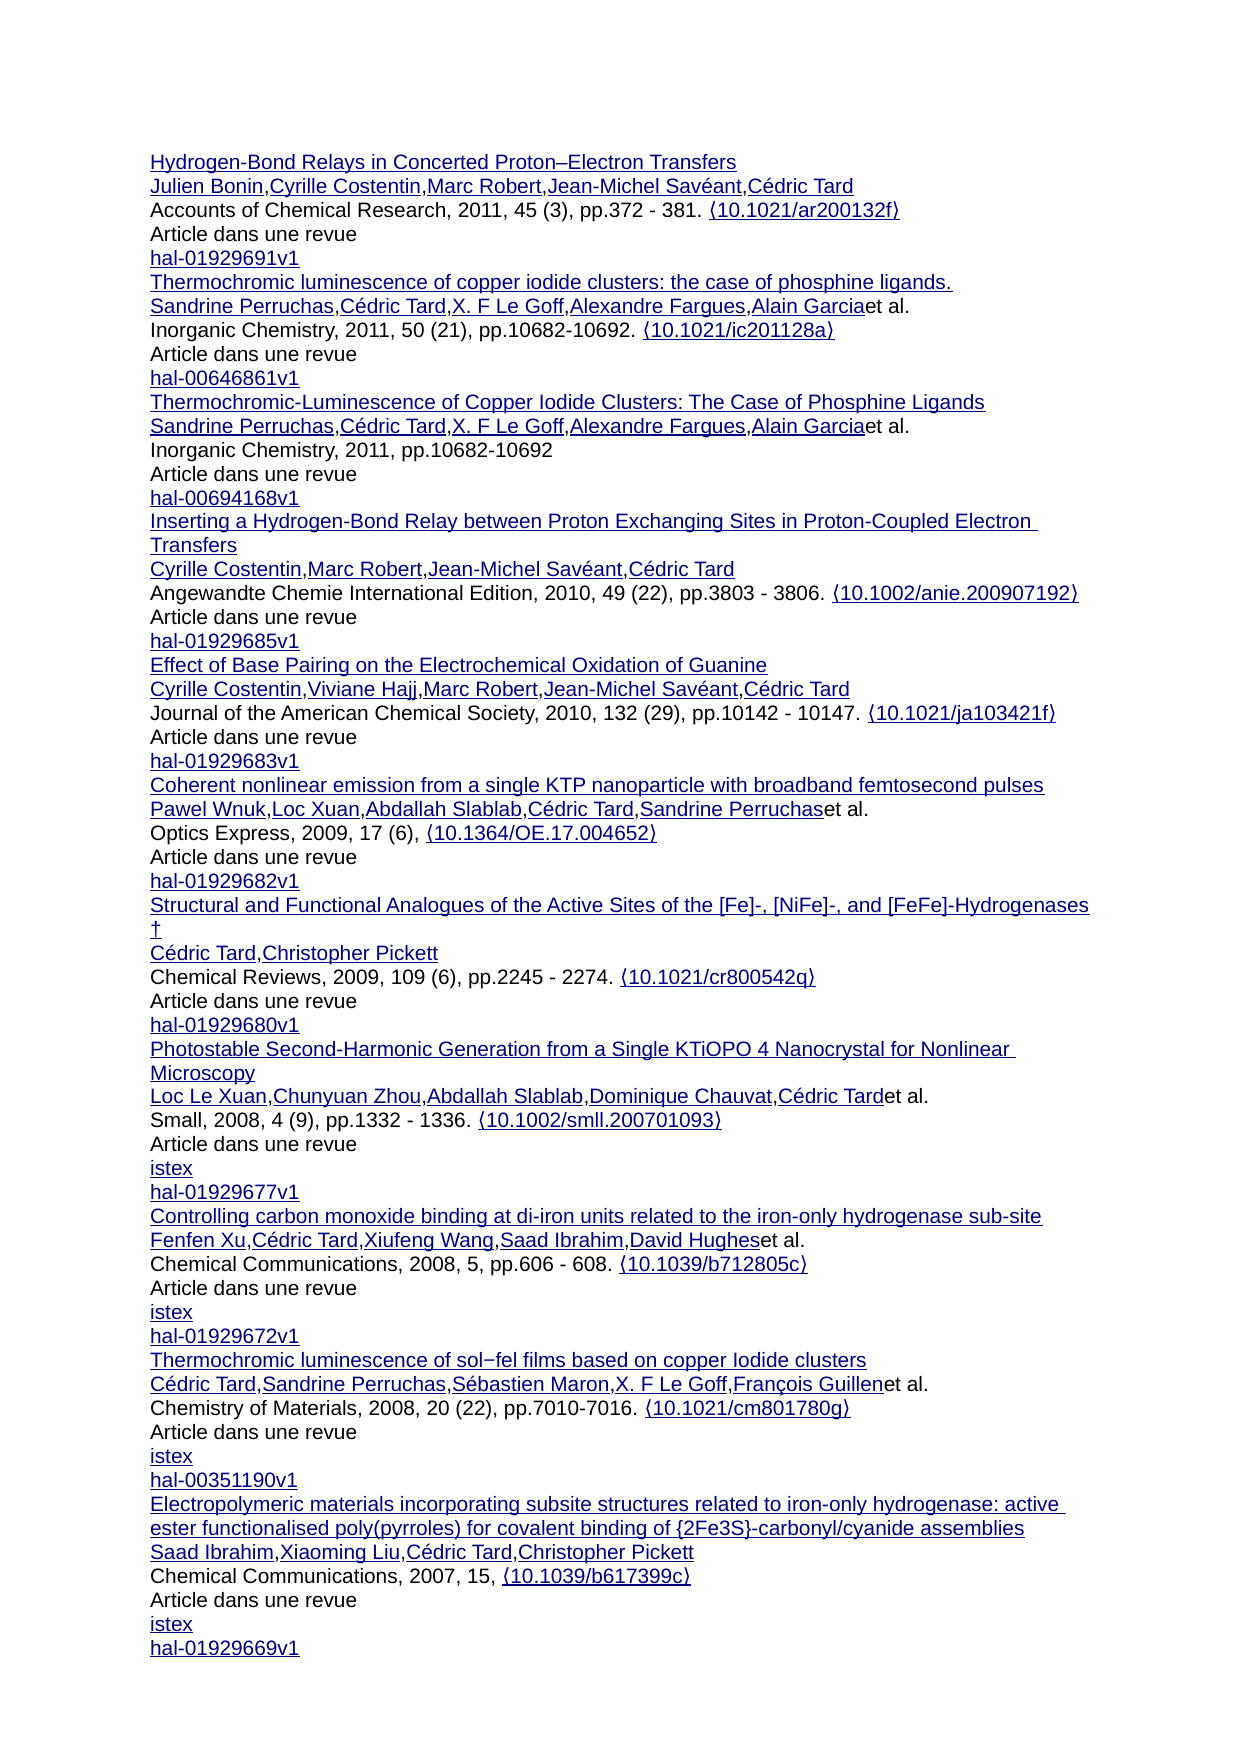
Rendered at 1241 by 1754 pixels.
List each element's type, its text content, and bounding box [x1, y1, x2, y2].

table_cell Coherent nonlinear emission from a single KTP nanoparticle with broadband femtosecond pulses Pawel Wnuk,Loc Xuan,Abdallah Slablab,Cédric Tard,Sandrine Perruchaset al. Optics Express, 2009, 17 (6), ⟨10.1364/OE.17.004652⟩ Article dans une revue hal-01929682v1 [150, 773, 1090, 893]
table_cell Photostable Second-Harmonic Generation from a Single KTiOPO 4 Nanocrystal for Nonlinear Microscopy Loc Le Xuan,Chunyuan Zhou,Abdallah Slablab,Dominique Chauvat,Cédric Tardet al. Small, 2008, 4 (9), pp.1332 - 1336. ⟨10.1002/smll.200701093⟩ Article dans une revue istex hal-01929677v1 [150, 1036, 1090, 1204]
table_cell Effect of Base Pairing on the Electrochemical Oxidation of Guanine Cyrille Costentin,Viviane Hajj,Marc Robert,Jean-Michel Savéant,Cédric Tard Journal of the American Chemical Society, 2010, 132 (29), pp.10142 - 10147. ⟨10.1021/ja103421f⟩ Article dans une revue hal-01929683v1 [150, 653, 1090, 773]
table_cell Thermochromic-Luminescence of Copper Iodide Clusters: The Case of Phosphine Ligands Sandrine Perruchas,Cédric Tard,X. F Le Goff,Alexandre Fargues,Alain Garciaet al. Inorganic Chemistry, 2011, pp.10682-10692 Article dans une revue hal-00694168v1 [150, 390, 1090, 509]
table_cell Electropolymeric materials incorporating subsite structures related to iron-only hydrogenase: active ester functionalised poly(pyrroles) for covalent binding of {2Fe3S}-carbonyl/cyanide assemblies Saad Ibrahim,Xiaoming Liu,Cédric Tard,Christopher Pickett Chemical Communications, 2007, 15, ⟨10.1039/b617399c⟩ Article dans une revue istex hal-01929669v1 [150, 1492, 1090, 1659]
table_cell Inserting a Hydrogen-Bond Relay between Proton Exchanging Sites in Proton-Coupled Electron Transfers Cyrille Costentin,Marc Robert,Jean-Michel Savéant,Cédric Tard Angewandte Chemie International Edition, 2010, 49 (22), pp.3803 - 3806. ⟨10.1002/anie.200907192⟩ Article dans une revue hal-01929685v1 [150, 509, 1090, 653]
table_cell Structural and Functional Analogues of the Active Sites of the [Fe]-, [NiFe]-, and [FeFe]-Hydrogenases [150, 893, 1090, 914]
table_cell Controlling carbon monoxide binding at di-iron units related to the iron-only hydrogenase sub-site Fenfen Xu,Cédric Tard,Xiufeng Wang,Saad Ibrahim,David Hugheset al. Chemical Communications, 2008, 5, pp.606 - 608. ⟨10.1039/b712805c⟩ Article dans une revue istex hal-01929672v1 [150, 1204, 1090, 1348]
table_cell † Cédric Tard,Christopher Pickett Chemical Reviews, 2009, 109 (6), pp.2245 - 2274. ⟨10.1021/cr800542q⟩ Article dans une revue hal-01929680v1 [150, 915, 1090, 1036]
table_cell Thermochromic luminescence of sol−fel films based on copper Iodide clusters Cédric Tard,Sandrine Perruchas,Sébastien Maron,X. F Le Goff,François Guillenet al. Chemistry of Materials, 2008, 20 (22), pp.7010-7016. ⟨10.1021/cm801780g⟩ Article dans une revue istex hal-00351190v1 [150, 1348, 1090, 1492]
table_cell Hydrogen-Bond Relays in Concerted Proton–Electron Transfers Julien Bonin,Cyrille Costentin,Marc Robert,Jean-Michel Savéant,Cédric Tard Accounts of Chemical Research, 2011, 45 (3), pp.372 - 381. ⟨10.1021/ar200132f⟩ Article dans une revue hal-01929691v1 [150, 150, 1090, 270]
table_cell Thermochromic luminescence of copper iodide clusters: the case of phosphine ligands. Sandrine Perruchas,Cédric Tard,X. F Le Goff,Alexandre Fargues,Alain Garciaet al. Inorganic Chemistry, 2011, 50 (21), pp.10682-10692. ⟨10.1021/ic201128a⟩ Article dans une revue hal-00646861v1 [150, 270, 1090, 389]
